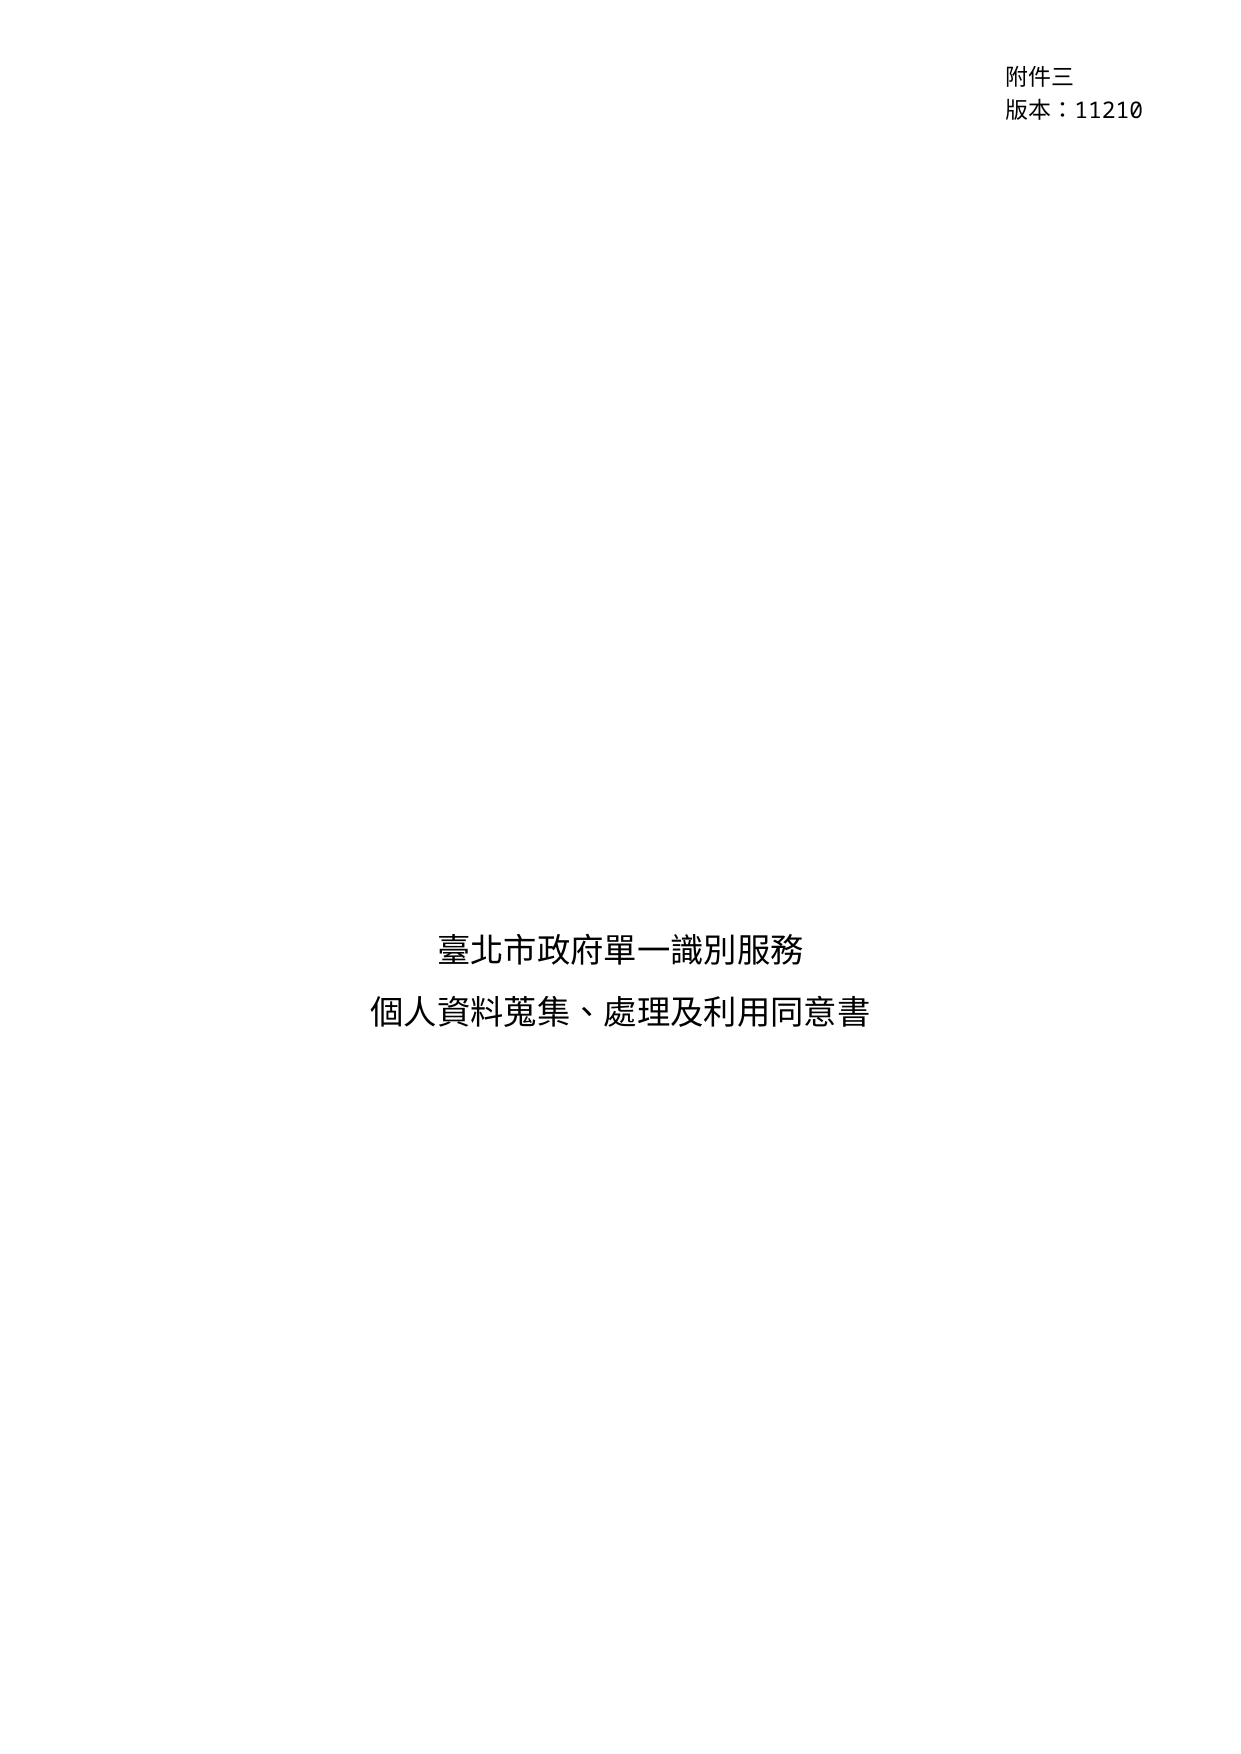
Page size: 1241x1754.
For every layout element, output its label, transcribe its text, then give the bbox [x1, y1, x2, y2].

table_header 臺北市政府單一識別服務 個人資料蒐集、處理及利用同意書 [124, 906, 1116, 1031]
